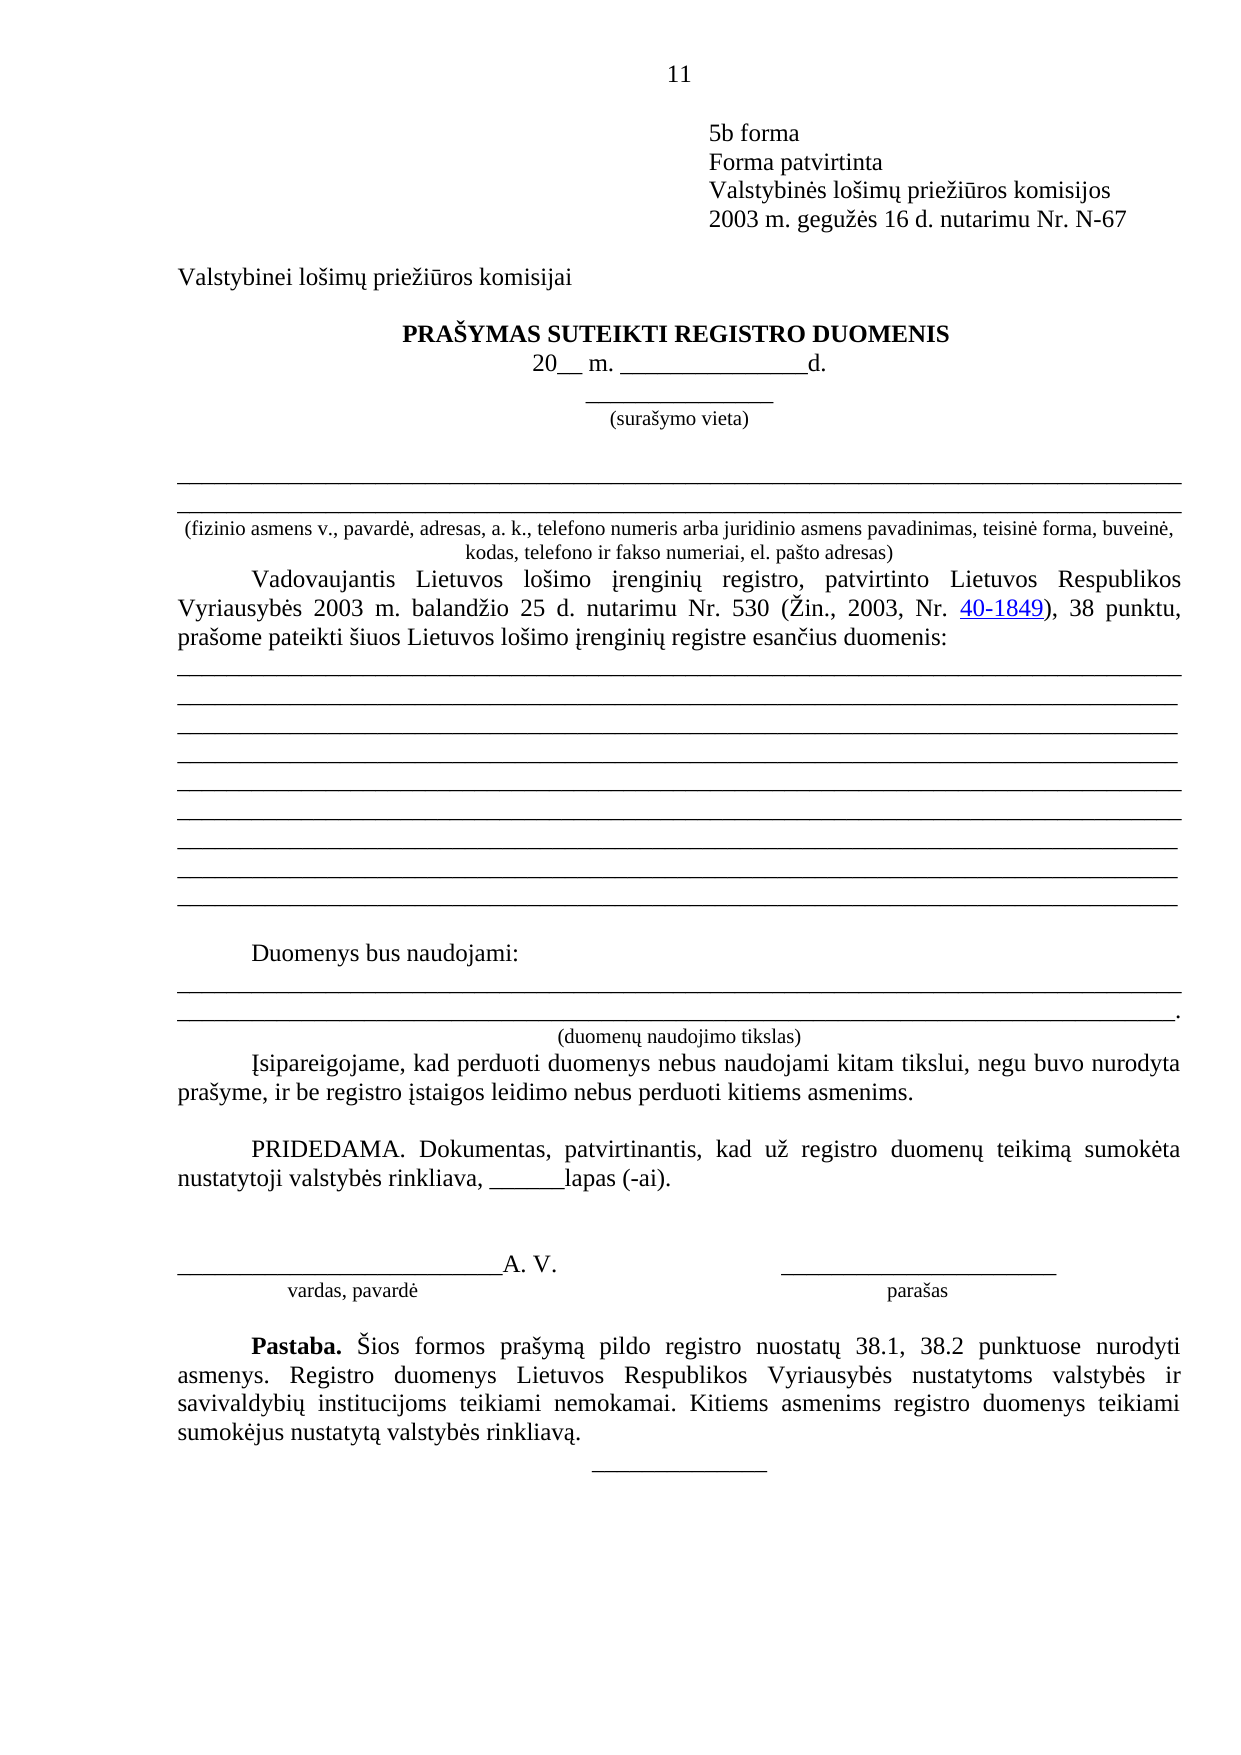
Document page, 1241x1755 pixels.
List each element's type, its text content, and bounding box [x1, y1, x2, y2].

text ________________________________________________________________________________________________________________________________________________________________________________________________________________________________________________ [177, 679, 1181, 765]
text PRIDEDAMA. Dokumentas, patvirtinantis, kad už registro duomenų teikimą sumokėta nustatytoji valstybės rinkliava, ______lapas (-ai). [177, 1134, 1181, 1192]
text Forma patvirtinta [177, 147, 1181, 176]
text ______________ [177, 1446, 1181, 1475]
text __________________________A. V. ______________________ [177, 1249, 1181, 1278]
text 2003 m. gegužės 16 d. nutarimu Nr. N-67 [177, 204, 1181, 233]
text (surašymo vieta) [177, 406, 1181, 430]
text . [177, 995, 1181, 1024]
text 5b forma [709, 118, 1181, 147]
text (duomenų naudojimo tikslas) [177, 1024, 1181, 1048]
text PRAŠYMAS SUTEIKTI REGISTRO DUOMENIS [177, 319, 1181, 348]
text (fizinio asmens v., pavardė, adresas, a. k., telefono numeris arba juridinio asmens pavadinimas, teisinė forma, buveinė, kodas, telefono ir fakso numeriai, el. pašto adresas) [177, 516, 1181, 564]
text Duomenys bus naudojami: [177, 938, 1181, 967]
text ________________________________________________________________________________________________________________________________________________________________________________________________________________________________________________ [177, 823, 1181, 909]
text Valstybinės lošimų priežiūros komisijos [177, 176, 1181, 204]
text Įsipareigojame, kad perduoti duomenys nebus naudojami kitam tikslui, negu buvo nurodyta prašyme, ir be registro įstaigos leidimo nebus perduoti kitiems asmenims. [177, 1048, 1181, 1106]
text Vadovaujantis Lietuvos lošimo įrenginių registro, patvirtinto Lietuvos Respublikos Vyriausybės 2003 m. balandžio 25 d. nutarimu Nr. 530 (Žin., 2003, Nr. 40-1849), 38 punktu, prašome pateikti šiuos Lietuvos lošimo įrenginių registre esančius duomenis: [177, 564, 1181, 650]
text Valstybinei lošimų priežiūros komisijai [177, 262, 1181, 291]
text 20__ m. _______________d. [177, 348, 1181, 377]
text vardas, pavardė parašas [177, 1278, 1181, 1302]
text Pastaba. Šios formos prašymą pildo registro nuostatų 38.1, 38.2 punktuose nurodyti asmenys. Registro duomenys Lietuvos Respublikos Vyriausybės nustatytoms valstybės ir savivaldybių institucijoms teikiami nemokamai. Kitiems asmenims registro duomenys teikiami sumokėjus nustatytą valstybės rinkliavą. [177, 1331, 1181, 1446]
text _______________ [177, 377, 1181, 406]
